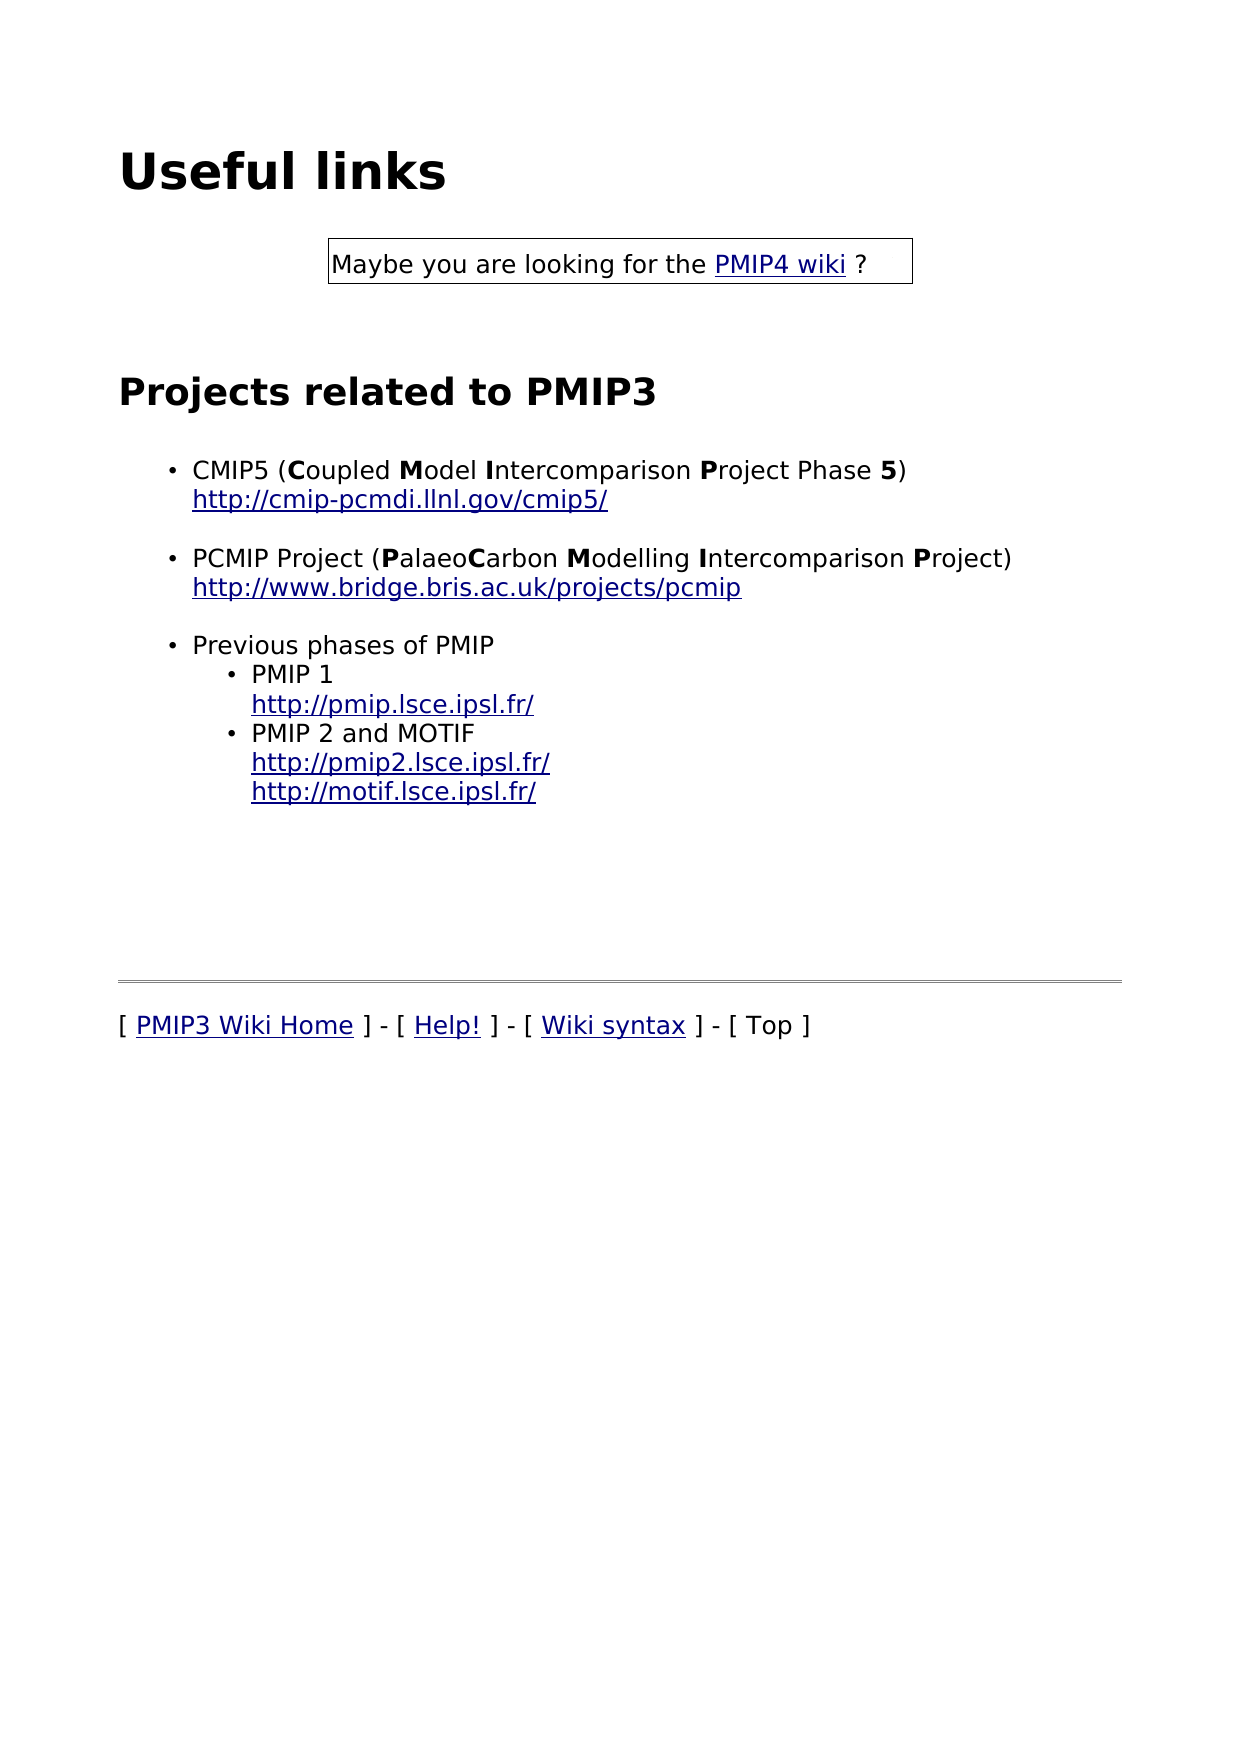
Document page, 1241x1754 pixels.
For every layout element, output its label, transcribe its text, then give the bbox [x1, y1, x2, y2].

subtitle Useful links [118, 143, 1122, 201]
list Previous phases of PMIP [177, 632, 1122, 661]
subtitle Projects related to PMIP3 [118, 370, 1122, 414]
table_header Maybe you are looking for the PMIP4 wiki ? [329, 239, 912, 283]
list CMIP5 (Coupled Model Intercomparison Project Phase 5) http://cmip-pcmdi.llnl.gov/cmip5/ [177, 456, 1122, 514]
text [ PMIP3 Wiki Home ] - [ Help! ] - [ Wiki syntax ] - [ Top ] [118, 1012, 1122, 1041]
list PMIP 1 http://pmip.lsce.ipsl.fr/ [236, 661, 1122, 719]
list PMIP 2 and MOTIF http://pmip2.lsce.ipsl.fr/ http://motif.lsce.ipsl.fr/ [236, 719, 1122, 807]
list PCMIP Project (PalaeoCarbon Modelling Intercomparison Project) http://www.bridge.bris.ac.uk/projects/pcmip [177, 544, 1122, 602]
